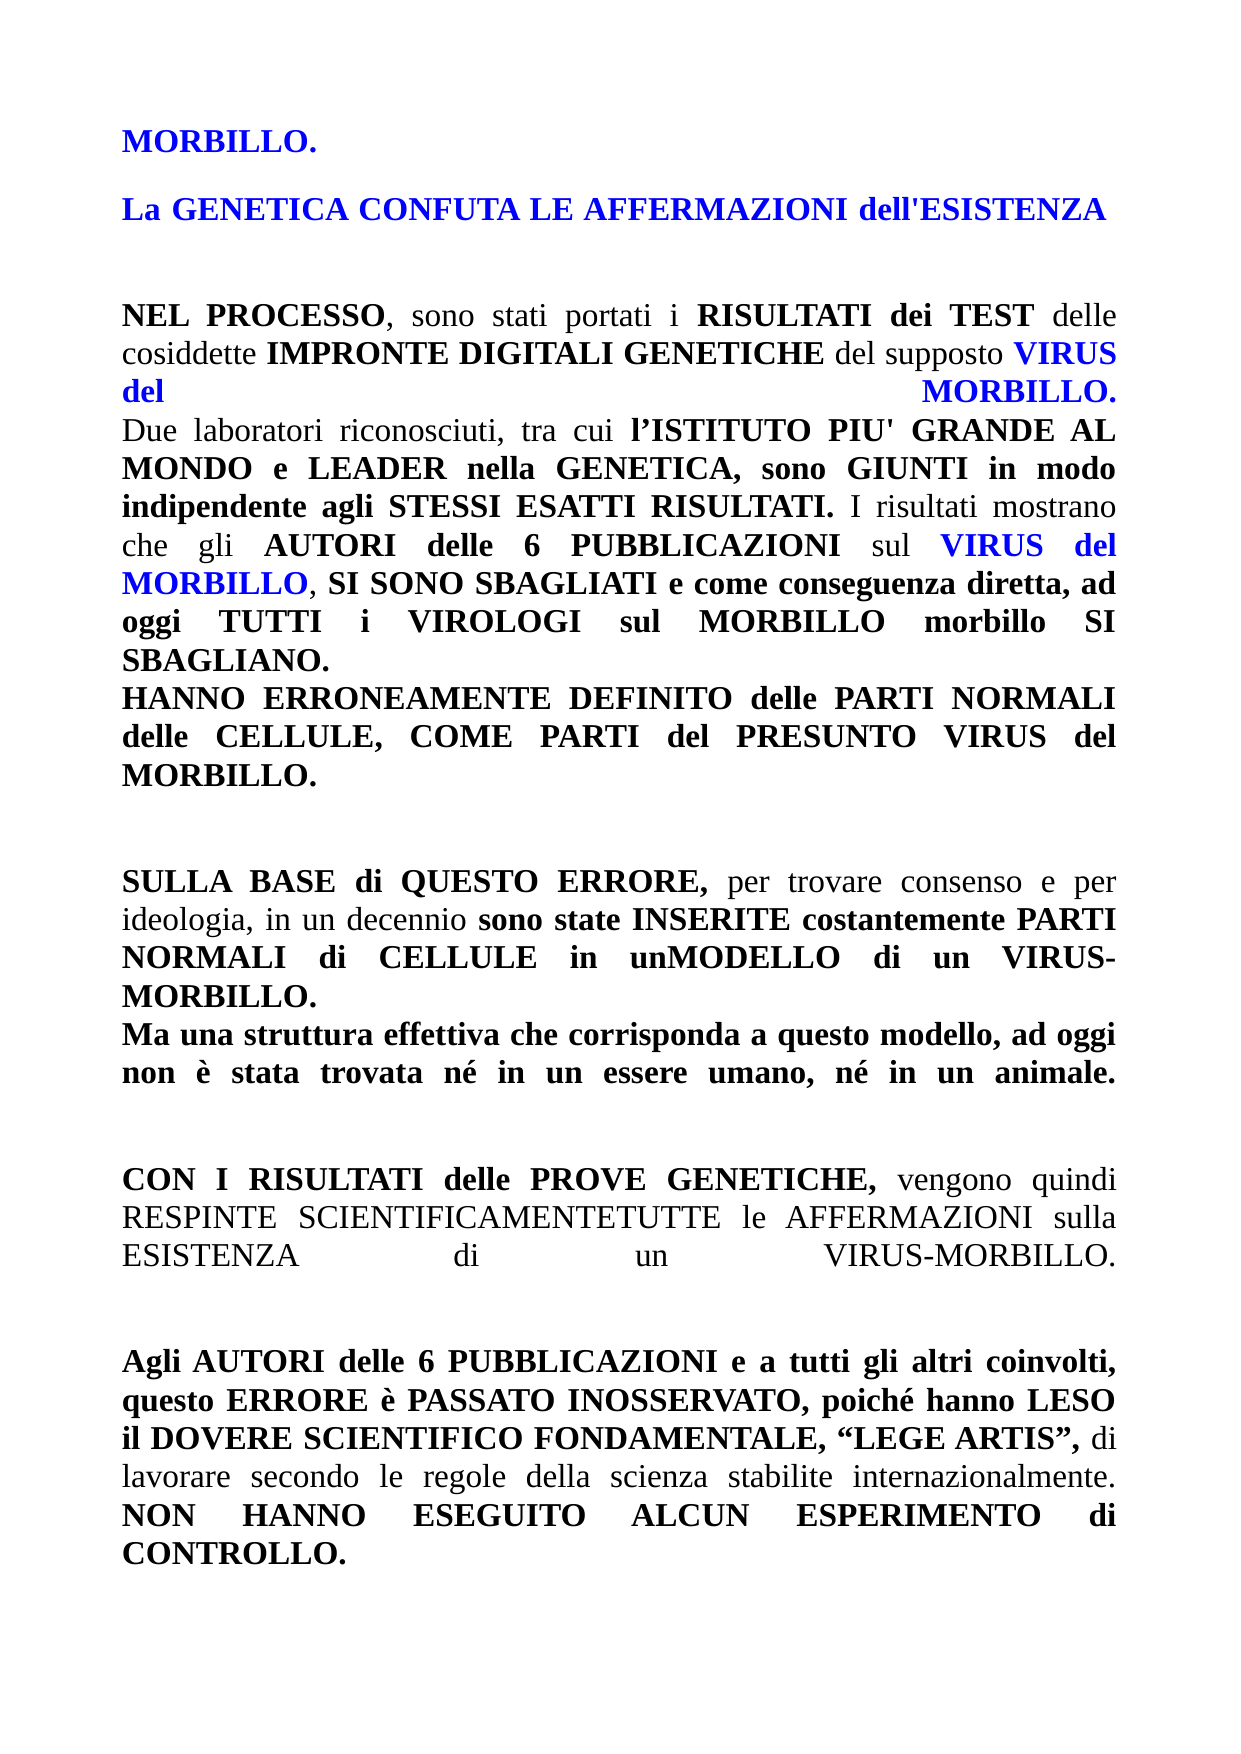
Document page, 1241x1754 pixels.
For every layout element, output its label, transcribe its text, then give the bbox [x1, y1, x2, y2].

table_header MORBILLO. La GENETICA CONFUTA LE AFFERMAZIONI dell'ESISTENZA NEL PROCESSO, sono stati portati i RISULTATI dei TEST delle cosiddette IMPRONTE DIGITALI GENETICHE del supposto VIRUS del MORBILLO. Due laboratori riconosciuti, tra cui l’ISTITUTO PIU' GRANDE AL MONDO e LEADER nella GENETICA, sono GIUNTI in modo indipendente agli STESSI ESATTI RISULTATI. I risultati mostrano che gli AUTORI delle 6 PUBBLICAZIONI sul VIRUS del MORBILLO, SI SONO SBAGLIATI e come conseguenza diretta, ad oggi TUTTI i VIROLOGI sul MORBILLO morbillo SI SBAGLIANO. HANNO ERRONEAMENTE DEFINITO delle PARTI NORMALI delle CELLULE, COME PARTI del PRESUNTO VIRUS del MORBILLO. SULLA BASE di QUESTO ERRORE, per trovare consenso e per ideologia, in un decennio sono state INSERITE costantemente PARTI NORMALI di CELLULE in unMODELLO di un VIRUS-MORBILLO. Ma una struttura effettiva che corrisponda a questo modello, ad oggi non è stata trovata né in un essere umano, né in un animale. CON I RISULTATI delle PROVE GENETICHE, vengono quindi RESPINTE SCIENTIFICAMENTETUTTE le AFFERMAZIONI sulla ESISTENZA di un VIRUS-MORBILLO. Agli AUTORI delle 6 PUBBLICAZIONI e a tutti gli altri coinvolti, questo ERRORE è PASSATO INOSSERVATO, poiché hanno LESO il DOVERE SCIENTIFICO FONDAMENTALE, “LEGE ARTIS”, di lavorare secondo le regole della scienza stabilite internazionalmente. NON HANNO ESEGUITO ALCUN ESPERIMENTO di CONTROLLO. [119, 118, 1120, 1575]
